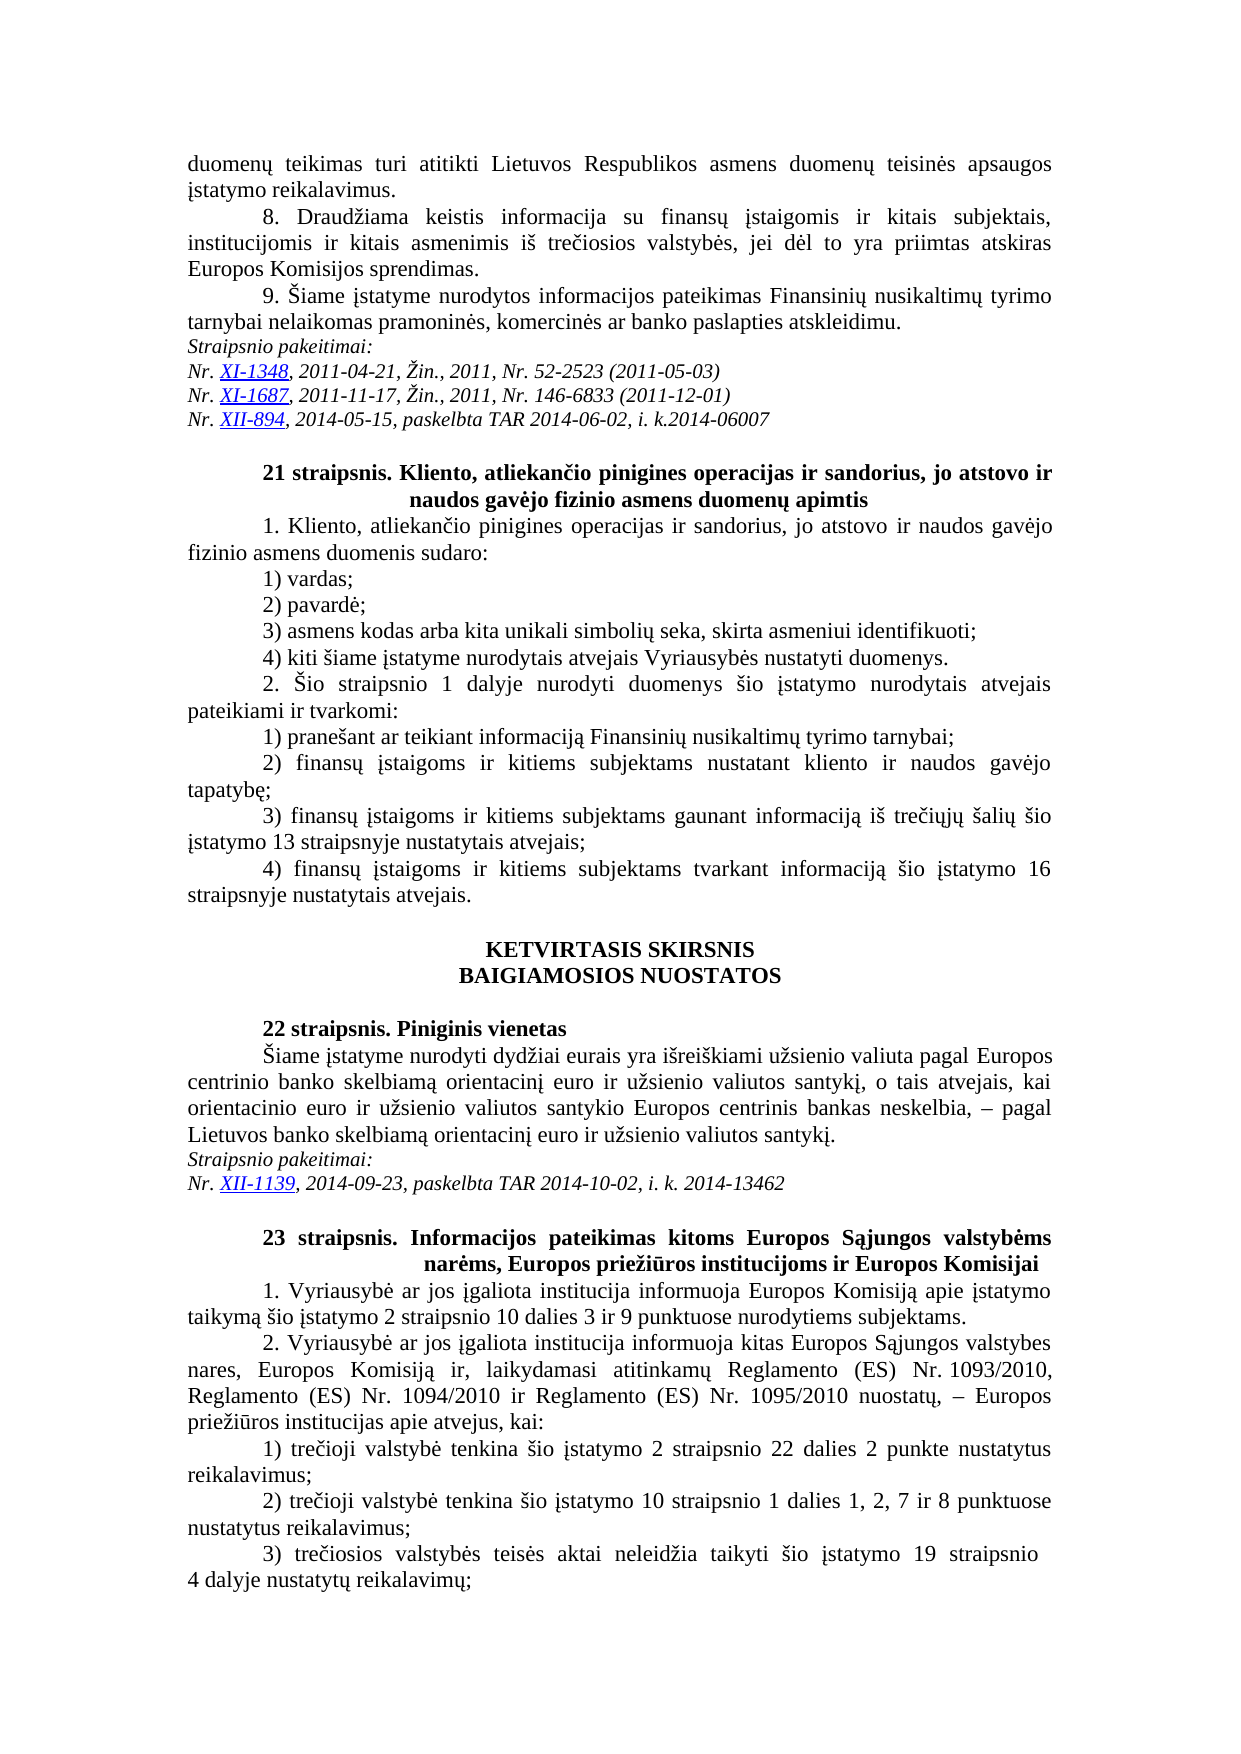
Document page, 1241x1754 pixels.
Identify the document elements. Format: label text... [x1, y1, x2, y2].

text 8. Draudžiama keistis informacija su finansų įstaigomis ir kitais subjektais, institucijomis ir kitais asmenimis iš trečiosios valstybės, jei dėl to yra priimtas atskiras Europos Komisijos sprendimas. [187, 203, 1053, 282]
text 4) finansų įstaigoms ir kitiems subjektams tvarkant informaciją šio įstatymo 16 straipsnyje nustatytais atvejais. [187, 855, 1053, 907]
text 1) vardas; [187, 565, 1053, 591]
text 2. Vyriausybė ar jos įgaliota institucija informuoja kitas Europos Sąjungos valstybes nares, Europos Komisiją ir, laikydamasi atitinkamų Reglamento (ES) Nr. 1093/2010, Reglamento (ES) Nr. 1094/2010 ir Reglamento (ES) Nr. 1095/2010 nuostatų, – Europos priežiūros institucijas apie atvejus, kai: [187, 1329, 1053, 1435]
text 9. Šiame įstatyme nurodytos informacijos pateikimas Finansinių nusikaltimų tyrimo tarnybai nelaikomas pramoninės, komercinės ar banko paslapties atskleidimu. [187, 282, 1053, 334]
text 21 straipsnis. Kliento, atliekančio pinigines operacijas ir sandorius, jo atstovo ir naudos gavėjo fizinio asmens duomenų apimtis [262, 459, 1053, 512]
text 2) trečioji valstybė tenkina šio įstatymo 10 straipsnio 1 dalies 1, 2, 7 ir 8 punktuose nustatytus reikalavimus; [187, 1487, 1053, 1540]
text 23 straipsnis. Informacijos pateikimas kitoms Europos Sąjungos valstybėms narėms, Europos priežiūros institucijoms ir Europos Komisijai [262, 1224, 1053, 1277]
text 1. Kliento, atliekančio pinigines operacijas ir sandorius, jo atstovo ir naudos gavėjo fizinio asmens duomenis sudaro: [187, 512, 1053, 565]
text 2. Šio straipsnio 1 dalyje nurodyti duomenys šio įstatymo nurodytais atvejais pateikiami ir tvarkomi: [187, 670, 1053, 723]
text KETVIRTASIS SKIRSNIS [187, 936, 1053, 963]
text 1) trečioji valstybė tenkina šio įstatymo 2 straipsnio 22 dalies 2 punkte nustatytus reikalavimus; [187, 1435, 1053, 1487]
text 2) finansų įstaigoms ir kitiems subjektams nustatant kliento ir naudos gavėjo tapatybę; [187, 749, 1053, 802]
text 2) pavardė; [187, 591, 1053, 618]
text Nr. XII-894, 2014-05-15, paskelbta TAR 2014-06-02, i. k.2014-06007 [187, 407, 1053, 431]
text 3) asmens kodas arba kita unikali simbolių seka, skirta asmeniui identifikuoti; [187, 618, 1053, 644]
text 3) finansų įstaigoms ir kitiems subjektams gaunant informaciją iš trečiųjų šalių šio įstatymo 13 straipsnyje nustatytais atvejais; [187, 802, 1053, 855]
text Straipsnio pakeitimai: [187, 334, 1053, 358]
text 22 straipsnis. Piniginis vienetas [187, 1015, 1053, 1042]
text Straipsnio pakeitimai: [187, 1147, 1053, 1171]
text duomenų teikimas turi atitikti Lietuvos Respublikos asmens duomenų teisinės apsaugos įstatymo reikalavimus. [187, 150, 1053, 203]
text 1) pranešant ar teikiant informaciją Finansinių nusikaltimų tyrimo tarnybai; [187, 723, 1053, 749]
text Nr. XI-1348, 2011-04-21, Žin., 2011, Nr. 52-2523 (2011-05-03) [187, 358, 1053, 383]
text 4) kiti šiame įstatyme nurodytais atvejais Vyriausybės nustatyti duomenys. [187, 644, 1053, 670]
text 3) trečiosios valstybės teisės aktai neleidžia taikyti šio įstatymo 19 straipsnio 4 dalyje nustatytų reikalavimų; [187, 1540, 1053, 1593]
text Nr. XII-1139, 2014-09-23, paskelbta TAR 2014-10-02, i. k. 2014-13462 [187, 1171, 1053, 1195]
text Nr. XI-1687, 2011-11-17, Žin., 2011, Nr. 146-6833 (2011-12-01) [187, 383, 1053, 407]
text BAIGIAMOSIOS NUOSTATOS [187, 963, 1053, 989]
text 1. Vyriausybė ar jos įgaliota institucija informuoja Europos Komisiją apie įstatymo taikymą šio įstatymo 2 straipsnio 10 dalies 3 ir 9 punktuose nurodytiems subjektams. [187, 1277, 1053, 1329]
text Šiame įstatyme nurodyti dydžiai eurais yra išreiškiami užsienio valiuta pagal Europos centrinio banko skelbiamą orientacinį euro ir užsienio valiutos santykį, o tais atvejais, kai orientacinio euro ir užsienio valiutos santykio Europos centrinis bankas neskelbia, – pagal Lietuvos banko skelbiamą orientacinį euro ir užsienio valiutos santykį. [187, 1042, 1053, 1147]
